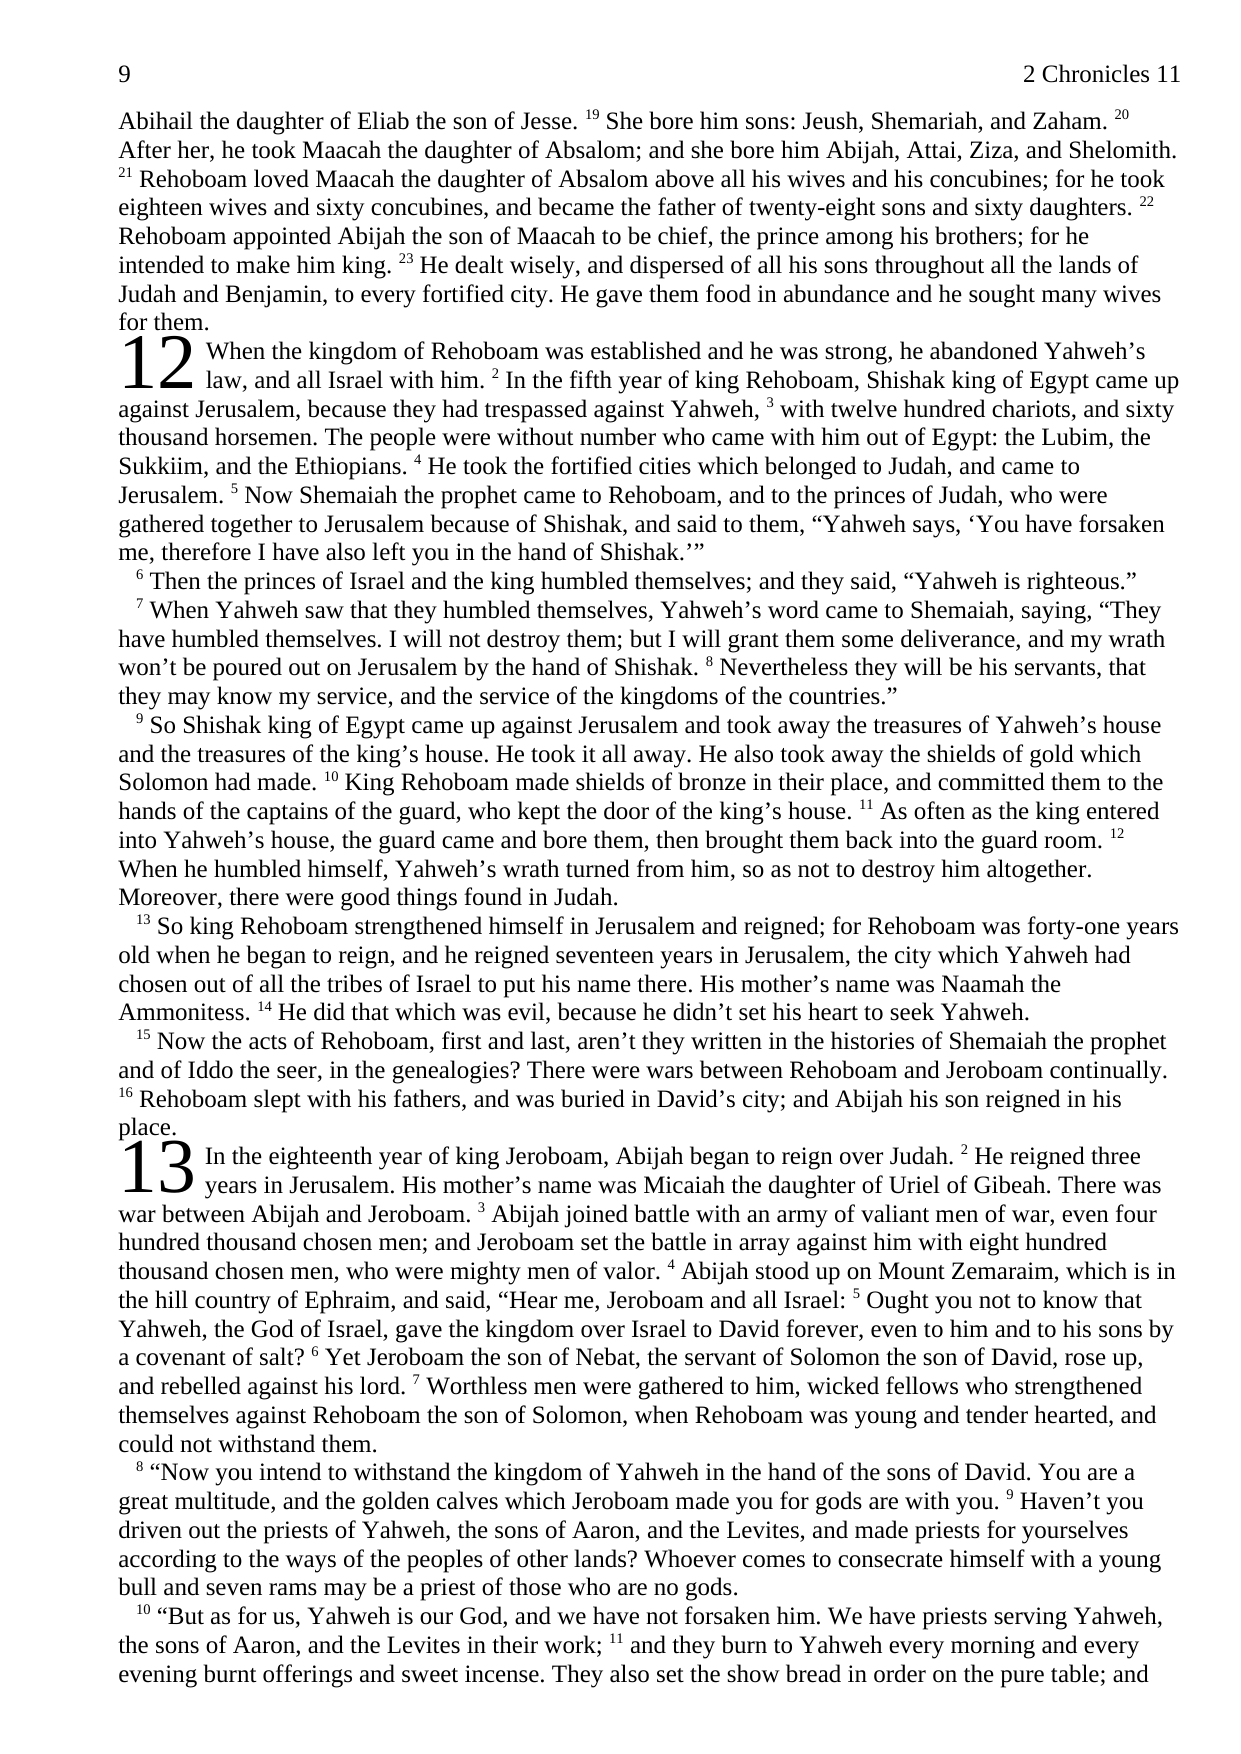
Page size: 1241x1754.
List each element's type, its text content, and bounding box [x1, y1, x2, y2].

text 8 “Now you intend to withstand the kingdom of Yahweh in the hand of the sons of David. You are a great multitude, and the golden calves which Jeroboam made you for gods are with you. 9 Haven’t you driven out the priests of Yahweh, the sons of Aaron, and the Levites, and made priests for yourselves according to the ways of the peoples of other lands? Whoever comes to consecrate himself with a young bull and seven rams may be a priest of those who are no gods. [118, 1457, 1181, 1601]
text 13In the eighteenth year of king Jeroboam, Abijah began to reign over Judah. 2 He reigned three years in Jerusalem. His mother’s name was Micaiah the daughter of Uriel of Gibeah. There was war between Abijah and Jeroboam. 3 Abijah joined battle with an army of valiant men of war, even four hundred thousand chosen men; and Jeroboam set the battle in array against him with eight hundred thousand chosen men, who were mighty men of valor. 4 Abijah stood up on Mount Zemaraim, which is in the hill country of Ephraim, and said, “Hear me, Jeroboam and all Israel: 5 Ought you not to know that Yahweh, the God of Israel, gave the kingdom over Israel to David forever, even to him and to his sons by a covenant of salt? 6 Yet Jeroboam the son of Nebat, the servant of Solomon the son of David, rose up, and rebelled against his lord. 7 Worthless men were gathered to him, wicked fellows who strengthened themselves against Rehoboam the son of Solomon, when Rehoboam was young and tender hearted, and could not withstand them. [118, 1141, 1181, 1457]
text 7 When Yahweh saw that they humbled themselves, Yahweh’s word came to Shemaiah, saying, “They have humbled themselves. I will not destroy them; but I will grant them some deliverance, and my wrath won’t be poured out on Jerusalem by the hand of Shishak. 8 Nevertheless they will be his servants, that they may know my service, and the service of the kingdoms of the countries.” [118, 595, 1181, 710]
text 12When the kingdom of Rehoboam was established and he was strong, he abandoned Yahweh’s law, and all Israel with him. 2 In the fifth year of king Rehoboam, Shishak king of Egypt came up against Jerusalem, because they had trespassed against Yahweh, 3 with twelve hundred chariots, and sixty thousand horsemen. The people were without number who came with him out of Egypt: the Lubim, the Sukkiim, and the Ethiopians. 4 He took the fortified cities which belonged to Judah, and came to Jerusalem. 5 Now Shemaiah the prophet came to Rehoboam, and to the princes of Judah, who were gathered together to Jerusalem because of Shishak, and said to them, “Yahweh says, ‘You have forsaken me, therefore I have also left you in the hand of Shishak.’” [118, 336, 1181, 566]
text 9 So Shishak king of Egypt came up against Jerusalem and took away the treasures of Yahweh’s house and the treasures of the king’s house. He took it all away. He also took away the shields of gold which Solomon had made. 10 King Rehoboam made shields of bronze in their place, and committed them to the hands of the captains of the guard, who kept the door of the king’s house. 11 As often as the king entered into Yahweh’s house, the guard came and bore them, then brought them back into the guard room. 12 When he humbled himself, Yahweh’s wrath turned from him, so as not to destroy him altogether. Moreover, there were good things found in Judah. [118, 710, 1181, 911]
text 10 “But as for us, Yahweh is our God, and we have not forsaken him. We have priests serving Yahweh, the sons of Aaron, and the Levites in their work; 11 and they burn to Yahweh every morning and every evening burnt offerings and sweet incense. They also set the show bread in order on the pure table; and [118, 1601, 1181, 1687]
text 15 Now the acts of Rehoboam, first and last, aren’t they written in the histories of Shemaiah the prophet and of Iddo the seer, in the genealogies? There were wars between Rehoboam and Jeroboam continually. 16 Rehoboam slept with his fathers, and was buried in David’s city; and Abijah his son reigned in his place. [118, 1026, 1181, 1141]
text 13 So king Rehoboam strengthened himself in Jerusalem and reigned; for Rehoboam was forty-one years old when he began to reign, and he reigned seventeen years in Jerusalem, the city which Yahweh had chosen out of all the tribes of Israel to put his name there. His mother’s name was Naamah the Ammonitess. 14 He did that which was evil, because he didn’t set his heart to seek Yahweh. [118, 911, 1181, 1026]
text Abihail the daughter of Eliab the son of Jesse. 19 She bore him sons: Jeush, Shemariah, and Zaham. 20 After her, he took Maacah the daughter of Absalom; and she bore him Abijah, Attai, Ziza, and Shelomith. 21 Rehoboam loved Maacah the daughter of Absalom above all his wives and his concubines; for he took eighteen wives and sixty concubines, and became the father of twenty-eight sons and sixty daughters. 22 Rehoboam appointed Abijah the son of Maacah to be chief, the prince among his brothers; for he intended to make him king. 23 He dealt wisely, and dispersed of all his sons throughout all the lands of Judah and Benjamin, to every fortified city. He gave them food in abundance and he sought many wives for them. [118, 106, 1181, 336]
text 6 Then the princes of Israel and the king humbled themselves; and they said, “Yahweh is righteous.” [118, 566, 1181, 595]
